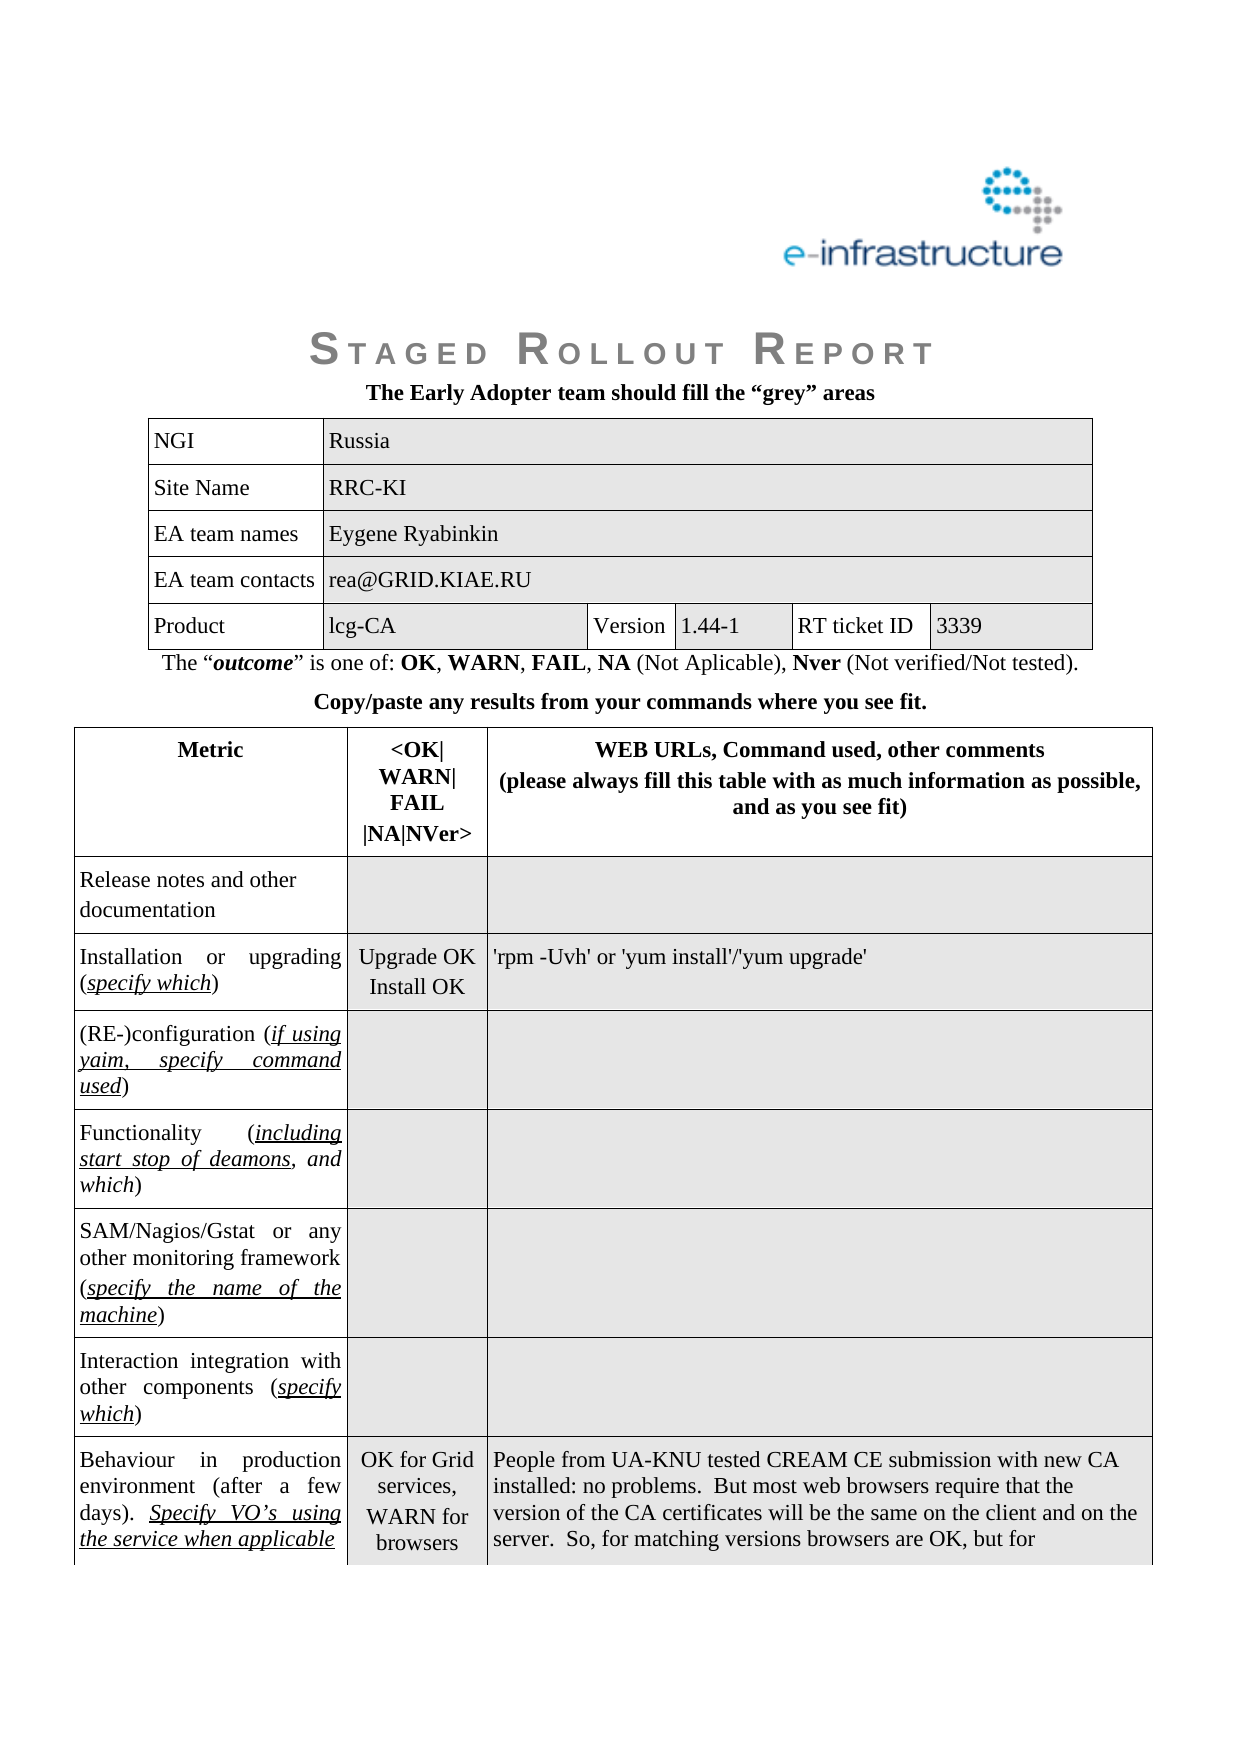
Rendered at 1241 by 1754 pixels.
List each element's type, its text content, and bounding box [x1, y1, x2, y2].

table_cell People from UA-KNU tested CREAM CE submission with new CA installed: no problems. But most web browsers require that the version of the CA certificates will be the same on the client and on the server. So, for matching versions browsers are OK, but for [488, 1437, 1152, 1565]
table_cell Functionality (including start stop of deamons, and which) [75, 1110, 347, 1207]
text The “outcome” is one of: OK, WARN, FAIL, NA (Not Aplicable), Nver (Not verified/Not tested). [148, 650, 1092, 675]
table_cell rea@GRID.KIAE.RU [324, 557, 1092, 602]
table_cell Installation or upgrading (specify which) [75, 934, 347, 1009]
table_cell Version [588, 604, 675, 649]
table_cell lcg-CA [324, 604, 587, 649]
table_cell [488, 1209, 1152, 1337]
table_cell SAM/Nagios/Gstat or any other monitoring framework (specify the name of the machine) [75, 1209, 347, 1337]
table_cell [488, 1110, 1152, 1207]
table_cell [348, 1209, 487, 1337]
table_cell [488, 857, 1152, 933]
table_cell Release notes and other documentation [75, 857, 347, 933]
table_cell OK for Grid services, WARN for browsers [348, 1437, 487, 1565]
table_cell Behaviour in production environment (after a few days). Specify VO’s using the service when applicable [75, 1437, 347, 1565]
table_cell 3339 [931, 604, 1092, 649]
table_header Russia [324, 419, 1092, 464]
table_cell [348, 1011, 487, 1108]
table_header <OK|WARN|FAIL |NA|NVer> [348, 728, 487, 856]
table_cell [488, 1011, 1152, 1108]
table_cell (RE-)configuration (if using yaim, specify command used) [75, 1011, 347, 1108]
table_cell RT ticket ID [793, 604, 930, 649]
text The Early Adopter team should fill the “grey” areas [148, 379, 1092, 405]
table_cell [488, 1338, 1152, 1436]
table_cell Upgrade OK Install OK [348, 934, 487, 1009]
table_cell Interaction integration with other components (specify which) [75, 1338, 347, 1436]
table_cell Site Name [149, 465, 323, 510]
table_cell [348, 857, 487, 933]
table_cell [348, 1338, 487, 1436]
title Staged Rollout Report [148, 322, 1092, 374]
table_header Metric [75, 728, 347, 856]
picture [777, 161, 1070, 274]
table_header WEB URLs, Command used, other comments (please always fill this table with as much information as possible, and as you see fit) [488, 728, 1152, 856]
table_cell 1.44-1 [676, 604, 792, 649]
table_cell EA team contacts [149, 557, 323, 602]
table_cell EA team names [149, 511, 323, 556]
table_cell Product [149, 604, 323, 649]
table_cell RRC-KI [324, 465, 1092, 510]
text Copy/paste any results from your commands where you see fit. [148, 688, 1092, 714]
table_cell 'rpm -Uvh' or 'yum install'/'yum upgrade' [488, 934, 1152, 1009]
table_cell [348, 1110, 487, 1207]
table_header NGI [149, 419, 323, 464]
table_cell Eygene Ryabinkin [324, 511, 1092, 556]
